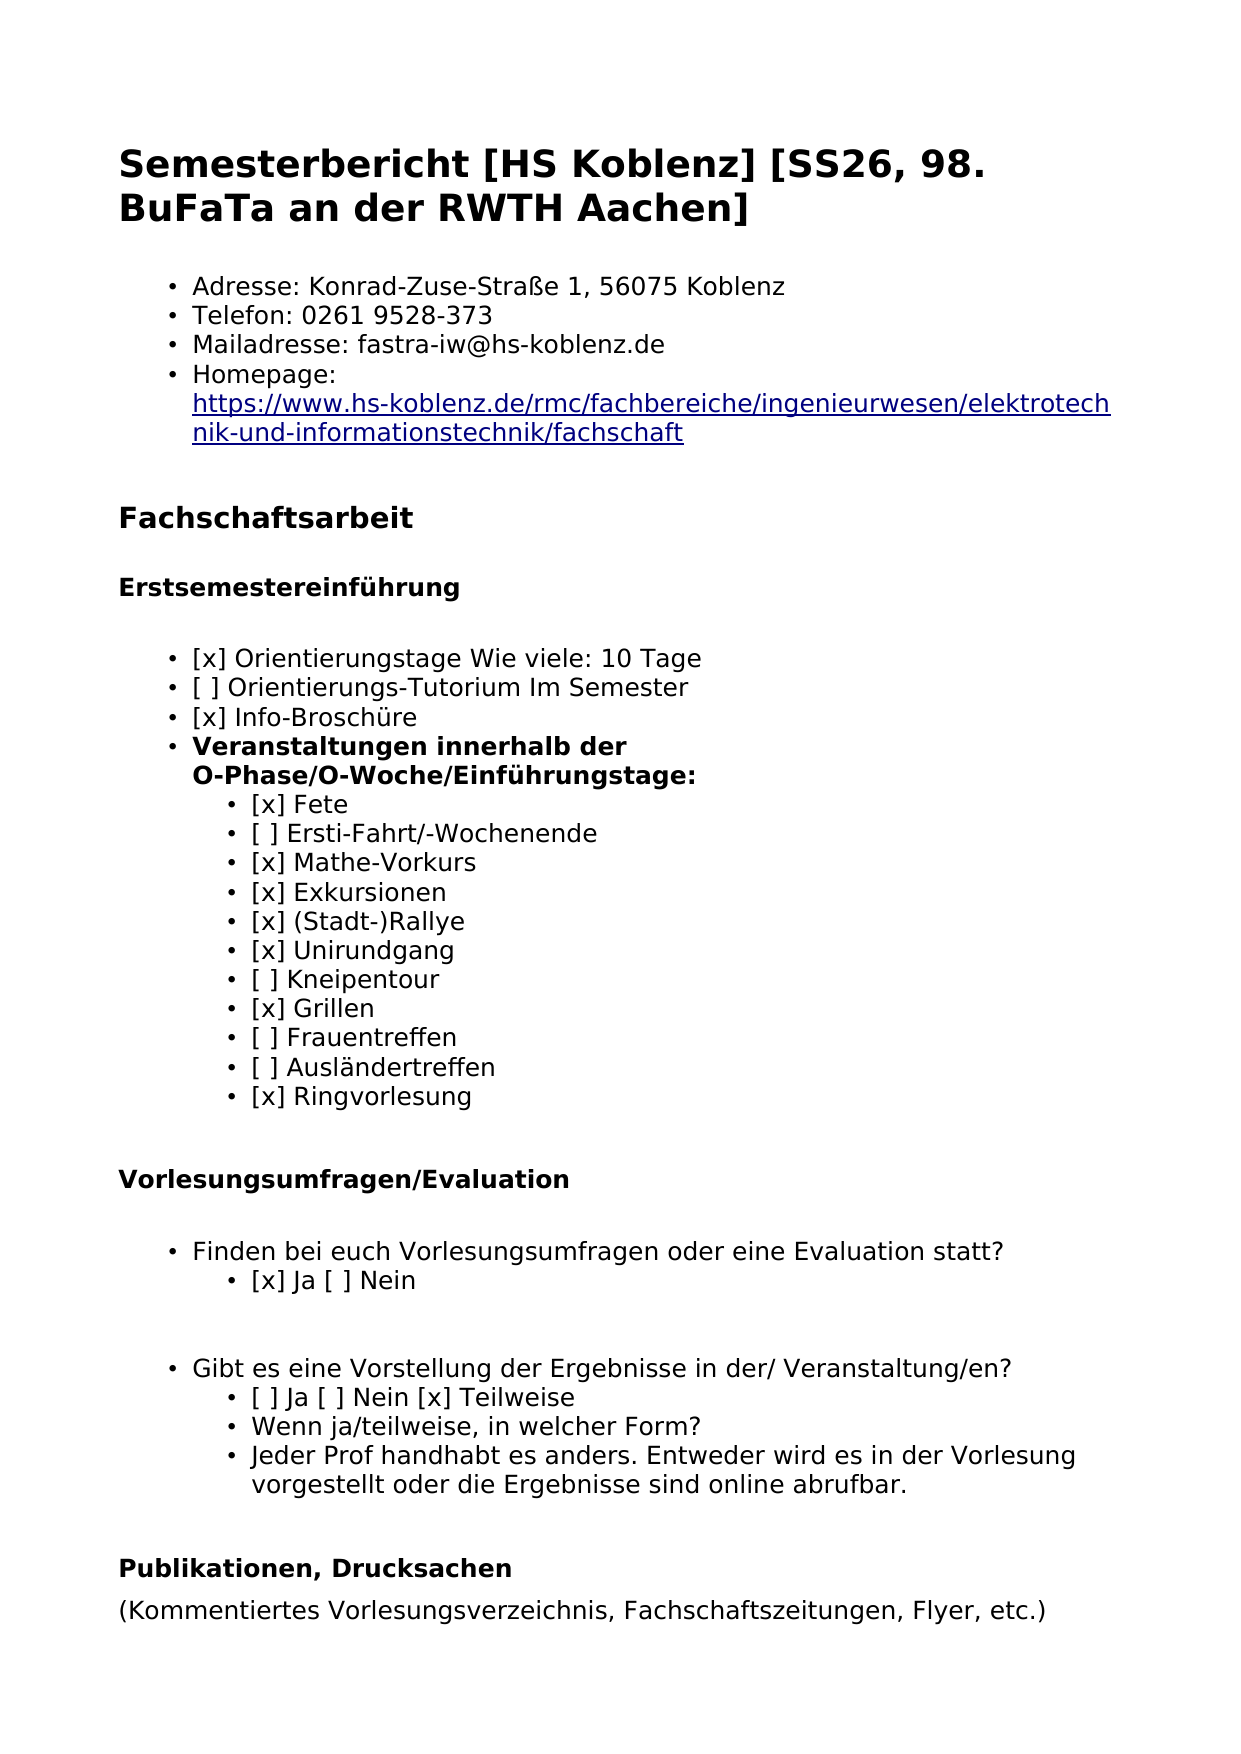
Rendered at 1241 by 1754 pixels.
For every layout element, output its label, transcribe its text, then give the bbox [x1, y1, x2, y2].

list Homepage: https://www.hs-koblenz.de/rmc/fachbereiche/ingenieurwesen/elektrotechnik-und-informationstechnik/fachschaft [177, 360, 1122, 447]
list [ ] Orientierungs-Tutorium Im Semester [177, 674, 1122, 703]
list Veranstaltungen innerhalb der O-Phase/O-Woche/Einführungstage: [177, 732, 1122, 790]
list [x] Mathe-Vorkurs [236, 849, 1122, 878]
subtitle Erstsemestereinführung [118, 573, 1122, 602]
list Mailadresse: fastra-iw@hs-koblenz.de [177, 331, 1122, 360]
list Jeder Prof handhabt es anders. Entweder wird es in der Vorlesung vorgestellt oder die Ergebnisse sind online abrufbar. [236, 1442, 1122, 1500]
subtitle Fachschaftsarbeit [118, 502, 1122, 536]
list Adresse: Konrad-Zuse-Straße 1, 56075 Koblenz [177, 272, 1122, 302]
list [x] Unirundgang [236, 936, 1122, 965]
list [x] Grillen [236, 994, 1122, 1024]
text (Kommentiertes Vorlesungsverzeichnis, Fachschaftszeitungen, Flyer, etc.) [118, 1596, 1122, 1625]
list Finden bei euch Vorlesungsumfragen oder eine Evaluation statt? [177, 1237, 1122, 1266]
list [x] Orientierungstage Wie viele: 10 Tage [177, 644, 1122, 674]
list [x] Ja [ ] Nein [236, 1266, 1122, 1295]
subtitle Vorlesungsumfragen/Evaluation [118, 1166, 1122, 1195]
list Gibt es eine Vorstellung der Ergebnisse in der/ Veranstaltung/en? [177, 1354, 1122, 1383]
list [x] Exkursionen [236, 878, 1122, 907]
list [x] Fete [236, 790, 1122, 819]
list [ ] Ausländertreffen [236, 1053, 1122, 1082]
list Telefon: 0261 9528-373 [177, 302, 1122, 331]
list [ ] Ersti-Fahrt/-Wochenende [236, 819, 1122, 849]
list [ ] Ja [ ] Nein [x] Teilweise [236, 1383, 1122, 1412]
list [x] (Stadt-)Rallye [236, 907, 1122, 936]
list [ ] Frauentreffen [236, 1024, 1122, 1053]
list Wenn ja/teilweise, in welcher Form? [236, 1412, 1122, 1442]
subtitle Publikationen, Drucksachen [118, 1554, 1122, 1583]
list [x] Info-Broschüre [177, 703, 1122, 732]
subtitle Semesterbericht [HS Koblenz] [SS26, 98. BuFaTa an der RWTH Aachen] [118, 143, 1122, 230]
list [x] Ringvorlesung [236, 1082, 1122, 1111]
list [ ] Kneipentour [236, 965, 1122, 994]
